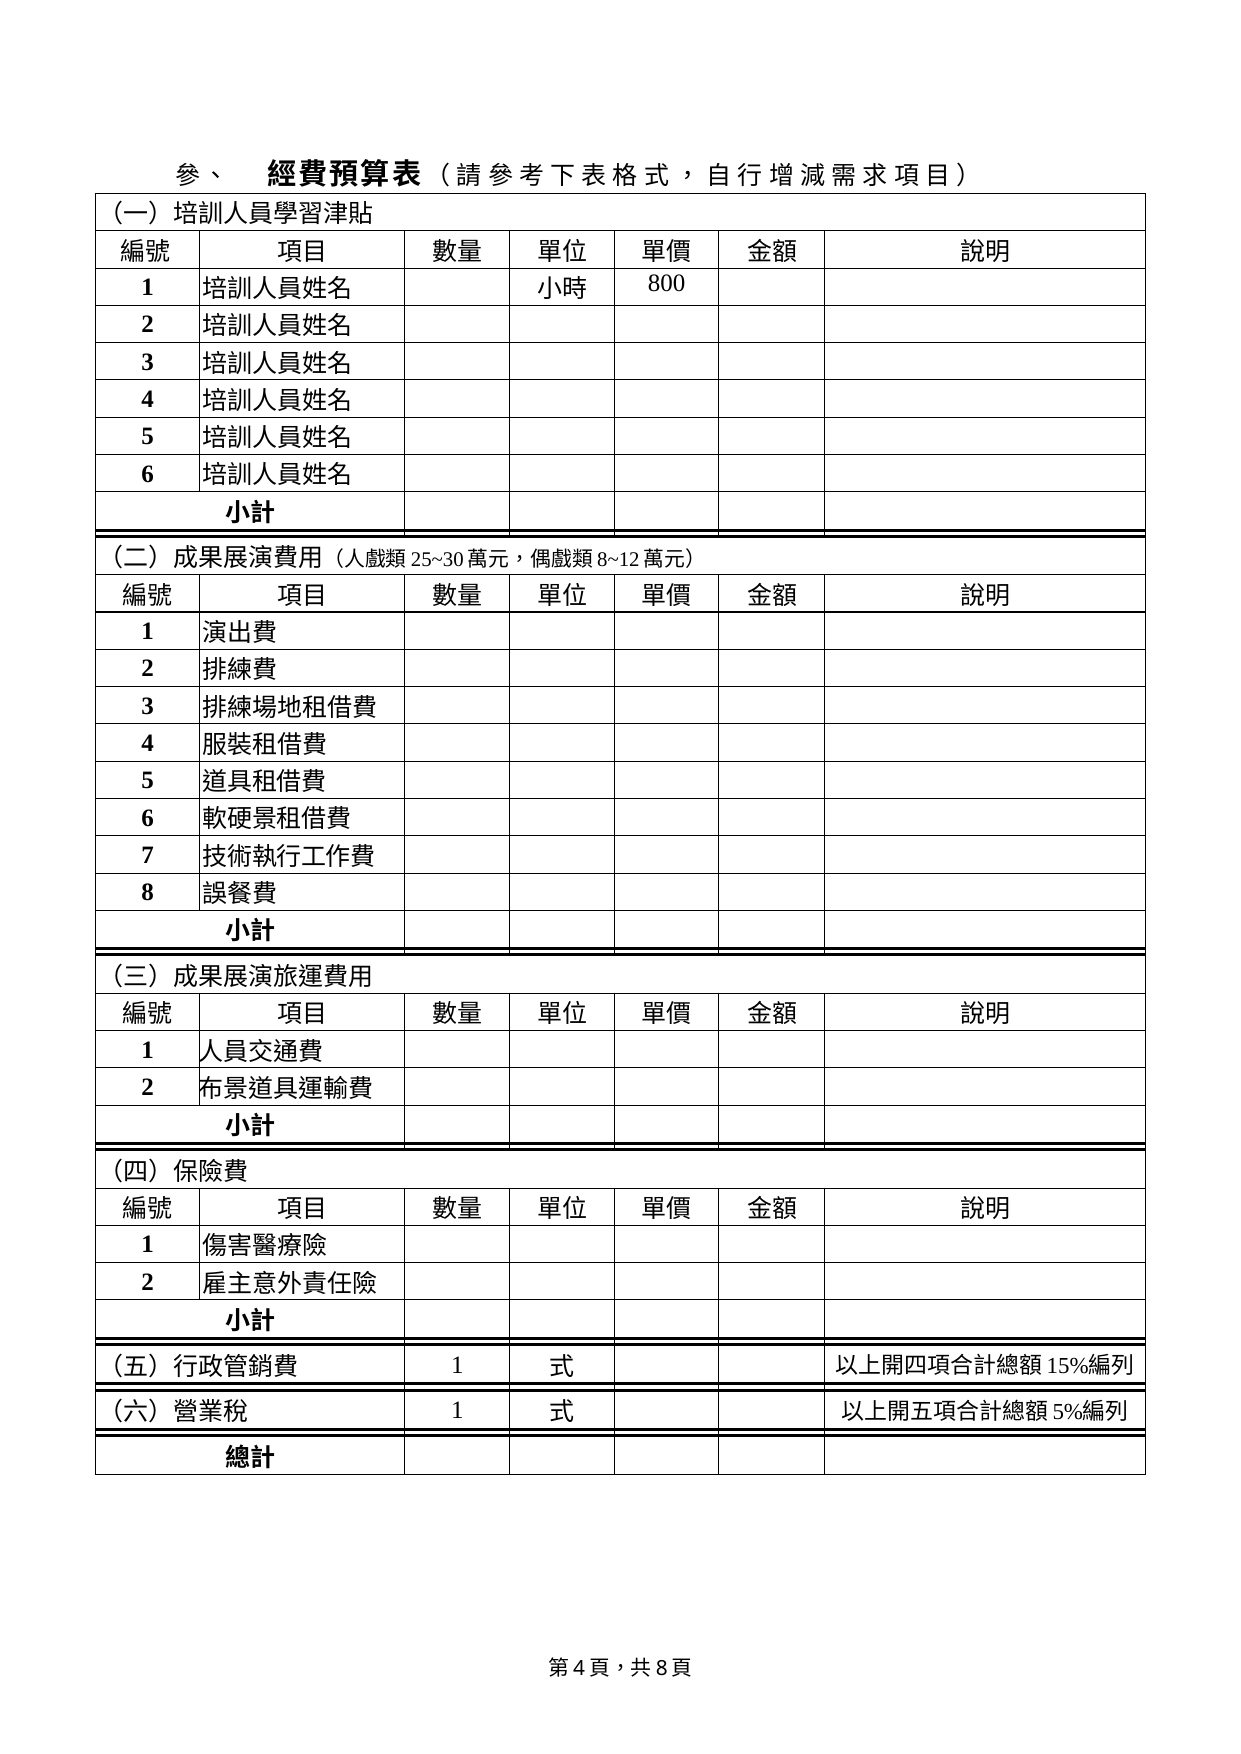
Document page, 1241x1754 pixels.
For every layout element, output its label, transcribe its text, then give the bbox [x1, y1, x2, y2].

table_cell [510, 418, 614, 454]
table_cell [405, 650, 509, 686]
table_cell [405, 1385, 509, 1389]
table_cell 7 [96, 836, 199, 872]
table_cell 編號 [96, 1189, 199, 1225]
table_cell 總計 [96, 1437, 404, 1473]
table_cell 數量 [405, 231, 509, 267]
table_cell [825, 306, 1145, 342]
table_cell [719, 650, 824, 686]
table_cell [510, 650, 614, 686]
table_cell 項目 [200, 231, 404, 267]
table_cell [615, 911, 718, 947]
table_cell [615, 380, 718, 417]
table_cell 數量 [405, 575, 509, 611]
table_cell 800 [615, 269, 718, 305]
table_cell [719, 1263, 824, 1299]
table_cell [719, 1226, 824, 1262]
table_cell [615, 1106, 718, 1142]
table_cell 3 [96, 687, 199, 723]
table_cell [719, 455, 824, 491]
table_cell 培訓人員姓名 [200, 269, 404, 305]
table_cell [405, 836, 509, 872]
table_cell 單位 [510, 994, 614, 1030]
table_cell [405, 492, 509, 528]
table_cell 2 [96, 1263, 199, 1299]
table_cell 1 [96, 269, 199, 305]
table_cell [405, 874, 509, 910]
table_cell 小計 [96, 1106, 404, 1142]
table_cell 說明 [825, 994, 1145, 1030]
table_cell 編號 [96, 575, 199, 611]
table_cell [825, 1437, 1145, 1473]
table_cell [405, 1068, 509, 1104]
table_cell [510, 380, 614, 417]
table_cell [719, 874, 824, 910]
table_cell [825, 269, 1145, 305]
table_cell [510, 1385, 614, 1389]
table_cell [510, 492, 614, 528]
table_cell 單位 [510, 575, 614, 611]
table_cell 說明 [825, 575, 1145, 611]
table_cell 項目 [200, 575, 404, 611]
table_cell [405, 1031, 509, 1067]
table_cell [825, 762, 1145, 798]
table_cell 4 [96, 724, 199, 761]
table_cell [405, 1226, 509, 1262]
table_cell [719, 306, 824, 342]
table_cell [719, 269, 824, 305]
table_cell [405, 1300, 509, 1337]
table_cell [510, 799, 614, 835]
table_cell [615, 1263, 718, 1299]
table_cell [405, 762, 509, 798]
table_cell [510, 1437, 614, 1473]
table_cell [510, 1031, 614, 1067]
table_cell [719, 418, 824, 454]
table_cell [615, 762, 718, 798]
table_cell 小時 [510, 269, 614, 305]
table_cell [510, 343, 614, 379]
table_cell 軟硬景租借費 [200, 799, 404, 835]
table_cell 金額 [719, 994, 824, 1030]
table_cell [510, 1263, 614, 1299]
table_cell [510, 1300, 614, 1337]
table_cell [405, 613, 509, 649]
table_cell [615, 418, 718, 454]
table_cell [615, 724, 718, 761]
table_cell [825, 874, 1145, 910]
table_cell 1 [405, 1392, 509, 1428]
table_cell 6 [96, 799, 199, 835]
table_cell [825, 650, 1145, 686]
table_cell [719, 1106, 824, 1142]
table_cell [405, 911, 509, 947]
table_cell [405, 455, 509, 491]
table_cell [615, 687, 718, 723]
table_cell 金額 [719, 1189, 824, 1225]
table_cell 培訓人員姓名 [200, 343, 404, 379]
table_cell 1 [96, 613, 199, 649]
table_cell [719, 380, 824, 417]
table_cell [615, 455, 718, 491]
table_cell [719, 1385, 824, 1389]
table_cell [825, 1106, 1145, 1142]
table_cell [510, 911, 614, 947]
table_cell [615, 613, 718, 649]
table_cell [719, 1392, 824, 1428]
table_cell 小計 [96, 1300, 404, 1337]
table_cell [719, 911, 824, 947]
table_cell [825, 613, 1145, 649]
table_cell [615, 836, 718, 872]
table_cell [719, 613, 824, 649]
table_cell [615, 799, 718, 835]
table_cell 培訓人員姓名 [200, 418, 404, 454]
list 經費預算表（請參考下表格式，自行增減需求項目） [164, 130, 1151, 193]
table_cell [719, 687, 824, 723]
table_cell 單價 [615, 231, 718, 267]
table_cell 演出費 [200, 613, 404, 649]
table_cell 雇主意外責任險 [200, 1263, 404, 1299]
table_cell [719, 343, 824, 379]
table_cell [615, 1385, 718, 1389]
table_cell [510, 1226, 614, 1262]
table_cell 以上開五項合計總額5%編列 [825, 1392, 1145, 1428]
table_cell [825, 1300, 1145, 1337]
table_cell [825, 687, 1145, 723]
table_cell 6 [96, 455, 199, 491]
table_cell 金額 [719, 231, 824, 267]
table_cell 編號 [96, 231, 199, 267]
table_cell 數量 [405, 1189, 509, 1225]
table_cell 1 [96, 1226, 199, 1262]
table_cell 排練場地租借費 [200, 687, 404, 723]
table_cell （三）成果展演旅運費用 [96, 956, 1145, 993]
table_cell [825, 492, 1145, 528]
table_cell 單位 [510, 1189, 614, 1225]
table_cell 培訓人員姓名 [200, 455, 404, 491]
table_cell [96, 1385, 404, 1389]
table_cell [615, 343, 718, 379]
table_cell 數量 [405, 994, 509, 1030]
table_cell [615, 1437, 718, 1473]
table_cell 說明 [825, 231, 1145, 267]
table_cell 金額 [719, 575, 824, 611]
table_cell 項目 [200, 994, 404, 1030]
table_cell [510, 455, 614, 491]
table_cell 誤餐費 [200, 874, 404, 910]
table_cell 單位 [510, 231, 614, 267]
table_cell （六）營業稅 [96, 1392, 404, 1428]
table_cell [405, 724, 509, 761]
table_cell 小計 [96, 492, 404, 528]
table_cell [405, 269, 509, 305]
table_cell 小計 [96, 911, 404, 947]
table_cell 項目 [200, 1189, 404, 1225]
table_cell [615, 1346, 718, 1382]
table_cell [615, 874, 718, 910]
table_cell [825, 1263, 1145, 1299]
table_cell 單價 [615, 1189, 718, 1225]
table_cell 技術執行工作費 [200, 836, 404, 872]
table_cell [825, 418, 1145, 454]
table_cell 人員交通費 [200, 1031, 404, 1067]
table_cell 2 [96, 1068, 199, 1104]
table_cell [825, 799, 1145, 835]
table_cell 布景道具運輸費 [200, 1068, 404, 1104]
table_cell [719, 724, 824, 761]
table_cell 2 [96, 650, 199, 686]
table_cell [510, 687, 614, 723]
table_cell [719, 799, 824, 835]
table_cell [510, 613, 614, 649]
table_cell [615, 1300, 718, 1337]
table_cell [719, 1031, 824, 1067]
table_cell 8 [96, 874, 199, 910]
table_cell 說明 [825, 1189, 1145, 1225]
table_cell （四）保險費 [96, 1151, 1145, 1187]
table_cell 4 [96, 380, 199, 417]
table_cell [615, 650, 718, 686]
table_cell [510, 874, 614, 910]
table_cell [825, 1068, 1145, 1104]
table_cell [405, 799, 509, 835]
table_cell [405, 418, 509, 454]
table_cell [510, 724, 614, 761]
table_cell [510, 1106, 614, 1142]
table_header （一）培訓人員學習津貼 [96, 194, 1145, 230]
table_cell [405, 1437, 509, 1473]
table_cell [615, 1226, 718, 1262]
table_cell [615, 306, 718, 342]
table_cell [719, 1346, 824, 1382]
table_cell 2 [96, 306, 199, 342]
table_cell 培訓人員姓名 [200, 306, 404, 342]
table_cell 式 [510, 1392, 614, 1428]
table_cell [405, 1263, 509, 1299]
table_cell [510, 306, 614, 342]
table_cell [719, 492, 824, 528]
table_cell [510, 1068, 614, 1104]
table_cell [615, 492, 718, 528]
table_cell [405, 1106, 509, 1142]
table_cell 單價 [615, 994, 718, 1030]
table_cell [825, 343, 1145, 379]
table_cell [510, 762, 614, 798]
table_cell 5 [96, 418, 199, 454]
table_cell [405, 380, 509, 417]
table_cell [615, 1392, 718, 1428]
table_cell [719, 762, 824, 798]
table_cell [719, 836, 824, 872]
table_cell [825, 1385, 1145, 1389]
table_cell 道具租借費 [200, 762, 404, 798]
table_cell [825, 380, 1145, 417]
table_cell [719, 1068, 824, 1104]
table_cell [615, 1068, 718, 1104]
table_cell [405, 687, 509, 723]
table_cell （五）行政管銷費 [96, 1346, 404, 1382]
table_cell [719, 1437, 824, 1473]
table_cell [405, 306, 509, 342]
table_cell 5 [96, 762, 199, 798]
table_cell [825, 724, 1145, 761]
table_cell （二）成果展演費用（人戲類25~30萬元，偶戲類8~12萬元） [96, 538, 1145, 574]
table_cell 單價 [615, 575, 718, 611]
table_cell [719, 1300, 824, 1337]
table_cell [615, 1031, 718, 1067]
table_cell 排練費 [200, 650, 404, 686]
table_cell [825, 455, 1145, 491]
table_cell 1 [405, 1346, 509, 1382]
table_cell 培訓人員姓名 [200, 380, 404, 417]
table_cell [405, 343, 509, 379]
table_cell 服裝租借費 [200, 724, 404, 761]
table_cell 編號 [96, 994, 199, 1030]
table_cell [825, 836, 1145, 872]
table_cell 以上開四項合計總額15%編列 [825, 1346, 1145, 1382]
table_cell [825, 1226, 1145, 1262]
table_cell 式 [510, 1346, 614, 1382]
table_cell [510, 836, 614, 872]
table_cell [825, 1031, 1145, 1067]
table_cell [825, 911, 1145, 947]
table_cell 3 [96, 343, 199, 379]
table_cell 1 [96, 1031, 199, 1067]
table_cell 傷害醫療險 [200, 1226, 404, 1262]
